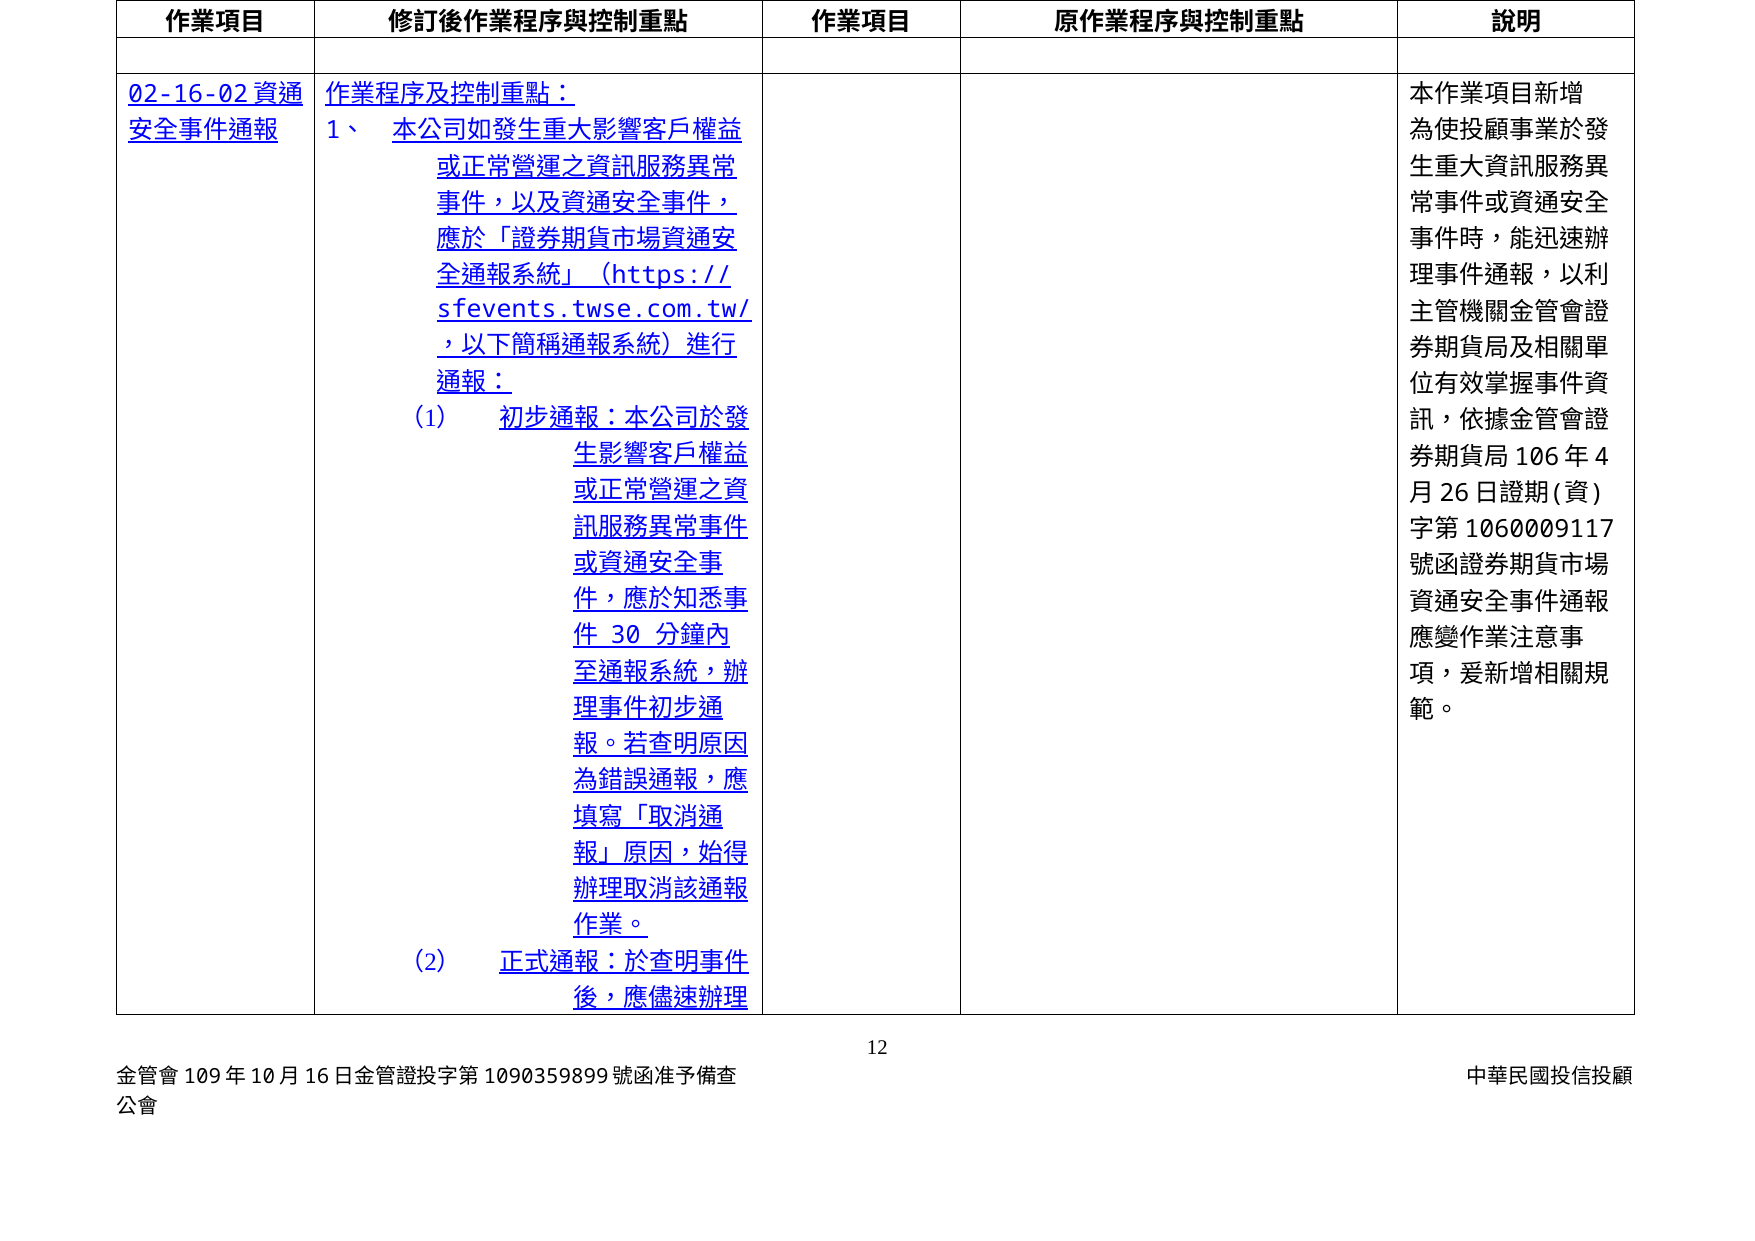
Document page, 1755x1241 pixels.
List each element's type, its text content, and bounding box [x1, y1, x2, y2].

table_header 原作業程序與控制重點 [961, 1, 1397, 37]
table_header 作業項目 [117, 1, 314, 37]
table_cell [961, 38, 1397, 72]
table_cell 02-16-02資通安全事件通報 [117, 74, 314, 1014]
table_header 作業項目 [763, 1, 960, 37]
table_cell 作業程序及控制重點： 本公司如發生重大影響客戶權益或正常營運之資訊服務異常事件，以及資通安全事件，應於「證券期貨市場資通安全通報系統」（https://sfevents.twse.com.tw/ ，以下簡稱通報系統）進行通報： 初步通報：本公司於發生影響客戶權益或正常營運之資訊服務異常事件或資通安全事件，應於知悉事件 30 分鐘內至通報系統，辦理事件初步通報。若查明原因為錯誤通報，應填寫「取消通報」原因，始得辦理取消該通報作業。 正式通報：於查明事件後，應儘速辦理 [315, 74, 762, 1014]
table_header 修訂後作業程序與控制重點 [315, 1, 762, 37]
table_cell [117, 38, 314, 72]
table_cell [763, 74, 960, 1014]
table_cell [763, 38, 960, 72]
table_cell [1398, 38, 1634, 72]
table_cell [961, 74, 1397, 1014]
table_cell 本作業項目新增 為使投顧事業於發生重大資訊服務異常事件或資通安全事件時，能迅速辦理事件通報，以利主管機關金管會證券期貨局及相關單位有效掌握事件資訊，依據金管會證券期貨局106年4月26日證期(資)字第1060009117號函證券期貨市場資通安全事件通報應變作業注意事項，爰新增相關規範。 [1398, 74, 1634, 1014]
table_header 說明 [1398, 1, 1634, 37]
